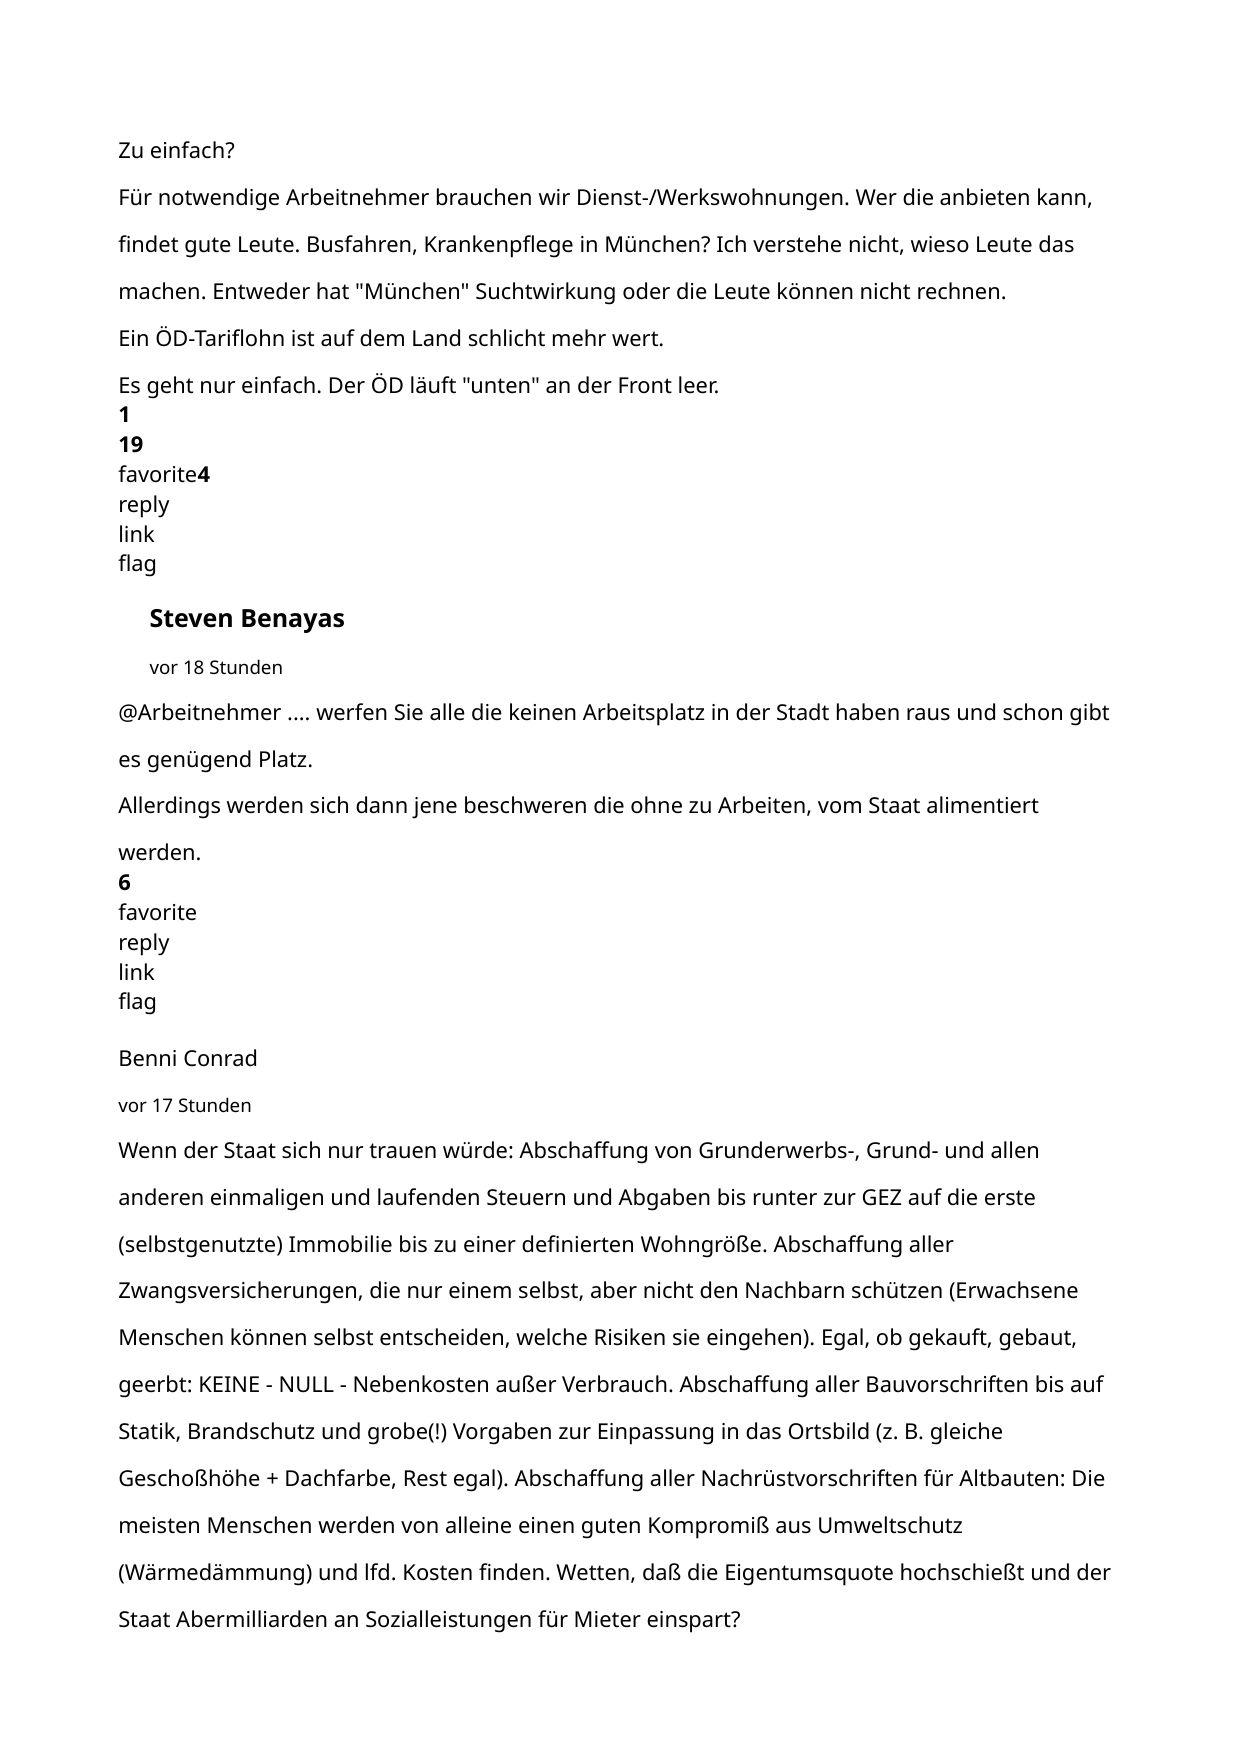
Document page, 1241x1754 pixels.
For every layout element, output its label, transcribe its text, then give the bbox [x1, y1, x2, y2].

text Steven Benayas [149, 594, 1114, 634]
text reply [118, 927, 1122, 957]
text reply [118, 489, 1122, 518]
text favorite [118, 897, 1122, 927]
text 6 [118, 867, 1122, 897]
text vor 18 Stunden [149, 650, 1122, 680]
text 19 [118, 429, 1122, 459]
text @Arbeitnehmer .... werfen Sie alle die keinen Arbeitsplatz in der Stadt haben raus und schon gibt es genügend Platz. Allerdings werden sich dann jene beschweren die ohne zu Arbeiten, vom Staat alimentiert werden. [118, 680, 1122, 867]
text Wenn der Staat sich nur trauen würde: Abschaffung von Grunderwerbs-, Grund- und allen anderen einmaligen und laufenden Steuern und Abgaben bis runter zur GEZ auf die erste (selbstgenutzte) Immobilie bis zu einer definierten Wohngröße. Abschaffung aller Zwangsversicherungen, die nur einem selbst, aber nicht den Nachbarn schützen (Erwachsene Menschen können selbst entscheiden, welche Risiken sie eingehen). Egal, ob gekauft, gebaut, geerbt: KEINE - NULL - Nebenkosten außer Verbrauch. Abschaffung aller Bauvorschriften bis auf Statik, Brandschutz und grobe(!) Vorgaben zur Einpassung in das Ortsbild (z. B. gleiche Geschoßhöhe + Dachfarbe, Rest egal). Abschaffung aller Nachrüstvorschriften für Altbauten: Die meisten Menschen werden von alleine einen guten Kompromiß aus Umweltschutz (Wärmedämmung) und lfd. Kosten finden. Wetten, daß die Eigentumsquote hochschießt und der Staat Abermilliarden an Sozialleistungen für Mieter einspart? [118, 1118, 1122, 1633]
text favorite4 [118, 459, 1122, 489]
text flag [118, 548, 1122, 578]
text Zu einfach? Für notwendige Arbeitnehmer brauchen wir Dienst-/Werkswohnungen. Wer die anbieten kann, findet gute Leute. Busfahren, Krankenpflege in München? Ich verstehe nicht, wieso Leute das machen. Entweder hat "München" Suchtwirkung oder die Leute können nicht rechnen. Ein ÖD-Tariflohn ist auf dem Land schlicht mehr wert. Es geht nur einfach. Der ÖD läuft "unten" an der Front leer. [118, 118, 1122, 399]
text 1 [118, 399, 1122, 429]
text link [118, 518, 1122, 548]
text Benni Conrad [118, 1032, 1114, 1072]
text link [118, 957, 1122, 986]
text flag [118, 986, 1122, 1016]
text vor 17 Stunden [118, 1088, 1122, 1118]
